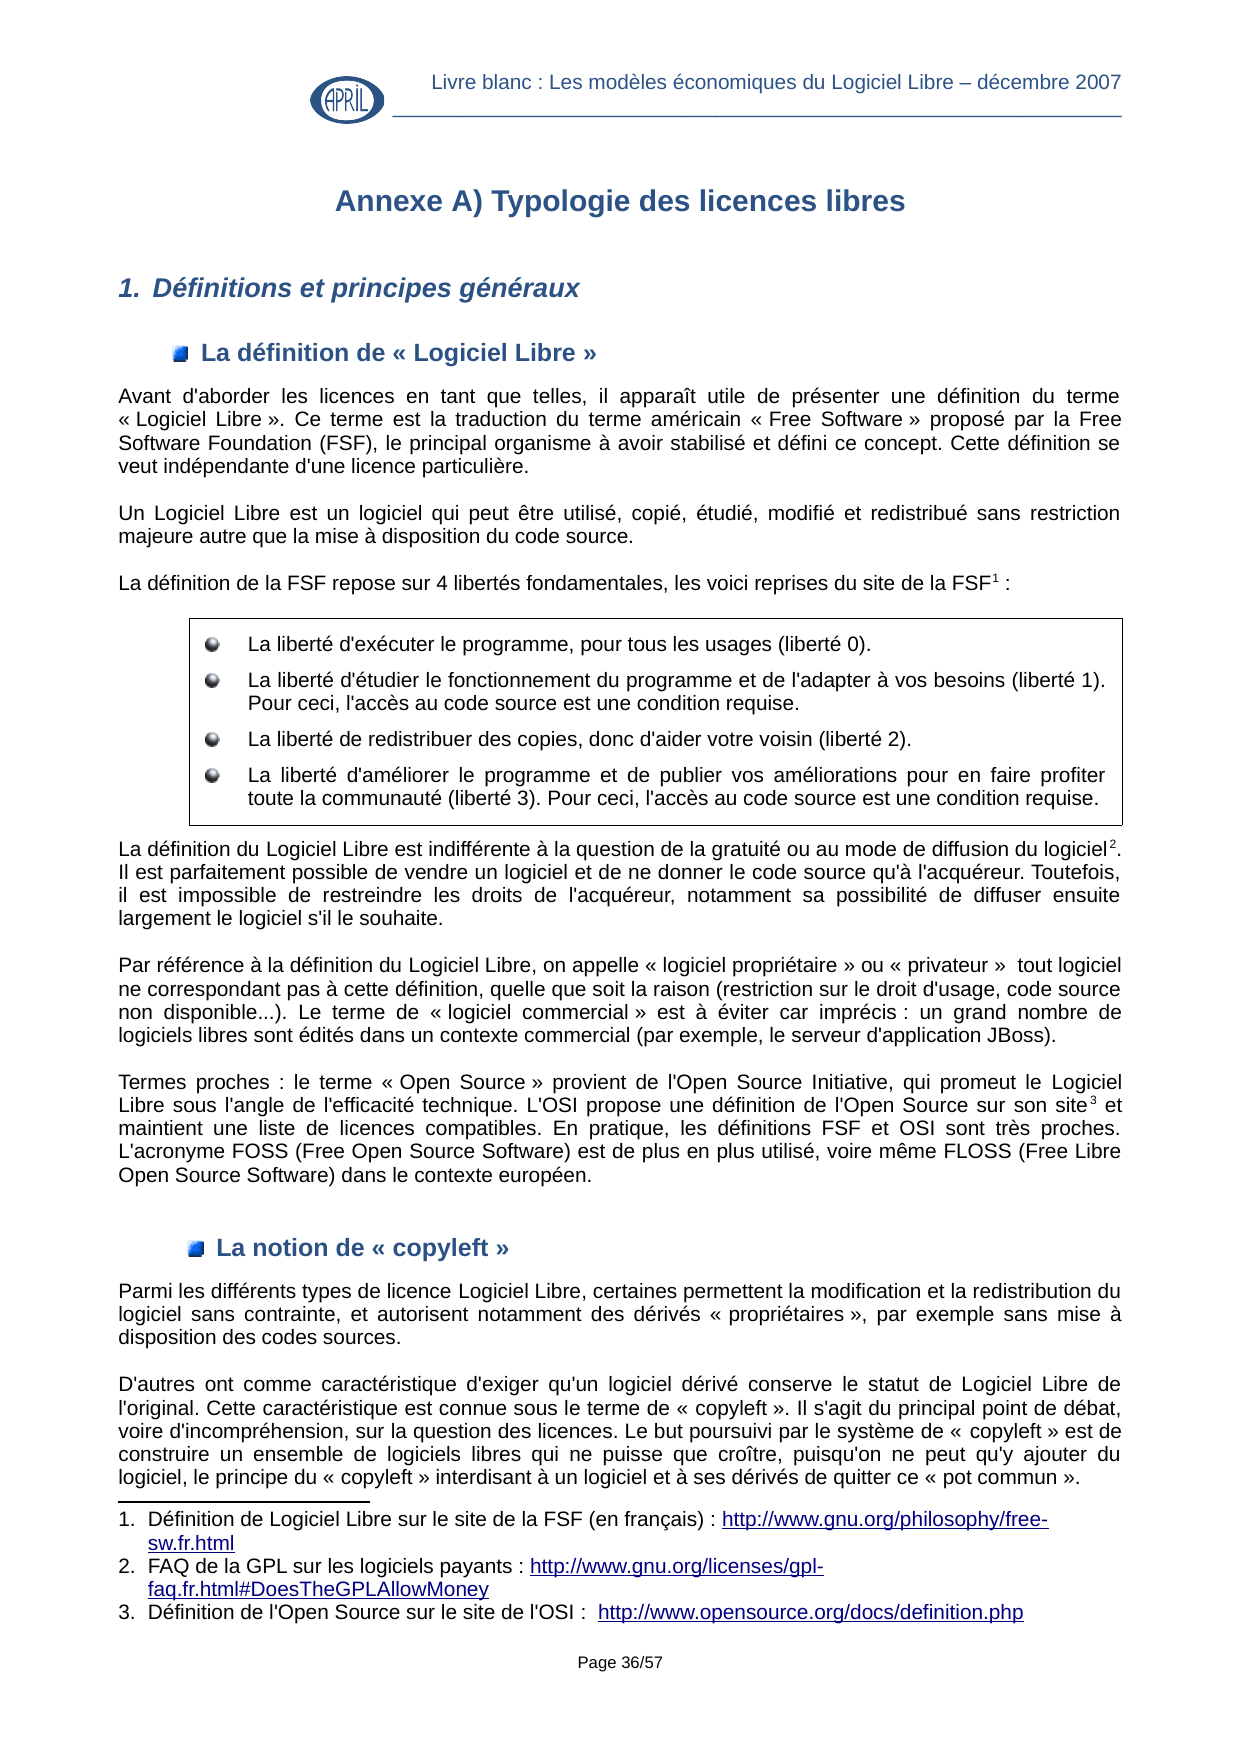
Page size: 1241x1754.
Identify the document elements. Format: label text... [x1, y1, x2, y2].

text Termes proches : le terme « Open Source » provient de l'Open Source Initiative, qui promeut le Logiciel Libre sous l'angle de l'efficacité technique. L'OSI propose une définition de l'Open Source sur son site et maintient une liste de licences compatibles. En pratique, les définitions FSF et OSI sont très proches. L'acronyme FOSS (Free Open Source Software) est de plus en plus utilisé, voire même FLOSS (Free Libre Open Source Software) dans le contexte européen. [118, 1070, 1122, 1187]
subtitle La définition de « Logiciel Libre » [159, 339, 1122, 367]
picture [205, 768, 220, 783]
text Définition de l'Open Source sur le site de l'OSI : http://www.opensource.org/docs/definition.php [118, 1601, 1122, 1624]
picture [172, 345, 188, 362]
list La liberté d'exécuter le programme, pour tous les usages (liberté 0). [190, 619, 1122, 654]
list La liberté d'étudier le fonctionnement du programme et de l'adapter à vos besoins (liberté 1). Pour ceci, l'accès au code source est une condition requise. [190, 654, 1122, 713]
subtitle La notion de « copyleft » [175, 1234, 1122, 1262]
picture [205, 732, 220, 747]
picture [205, 673, 220, 688]
picture [310, 76, 385, 124]
subtitle Annexe A) Typologie des licences libres [148, 184, 1093, 218]
text Par référence à la définition du Logiciel Libre, on appelle « logiciel propriétaire » ou « privateur » tout logiciel ne correspondant pas à cette définition, quelle que soit la raison (restriction sur le droit d'usage, code source non disponible...). Le terme de « logiciel commercial » est à éviter car imprécis : un grand nombre de logiciels libres sont édités dans un contexte commercial (par exemple, le serveur d'application JBoss). [118, 954, 1122, 1047]
picture [205, 637, 220, 652]
list La liberté de redistribuer des copies, donc d'aider votre voisin (liberté 2). [190, 713, 1122, 748]
list La liberté d'améliorer le programme et de publier vos améliorations pour en faire profiter toute la communauté (liberté 3). Pour ceci, l'accès au code source est une condition requise. [190, 748, 1122, 825]
text D'autres ont comme caractéristique d'exiger qu'un logiciel dérivé conserve le statut de Logiciel Libre de l'original. Cette caractéristique est connue sous le terme de « copyleft ». Il s'agit du principal point de débat, voire d'incompréhension, sur la question des licences. Le but poursuivi par le système de « copyleft » est de construire un ensemble de logiciels libres qui ne puisse que croître, puisqu'on ne peut qu'y ajouter du logiciel, le principe du « copyleft » interdisant à un logiciel et à ses dérivés de quitter ce « pot commun ». [118, 1373, 1122, 1489]
text Avant d'aborder les licences en tant que telles, il apparaît utile de présenter une définition du terme « Logiciel Libre ». Ce terme est la traduction du terme américain « Free Software » proposé par la Free Software Foundation (FSF), le principal organisme à avoir stabilisé et défini ce concept. Cette définition se veut indépendante d'une licence particulière. [118, 384, 1122, 477]
text La définition de la FSF repose sur 4 libertés fondamentales, les voici reprises du site de la FSF : [118, 571, 1122, 594]
text Un Logiciel Libre est un logiciel qui peut être utilisé, copié, étudié, modifié et redistribué sans restriction majeure autre que la mise à disposition du code source. [118, 501, 1122, 548]
subtitle Définitions et principes généraux [118, 273, 1122, 303]
text Définition de Logiciel Libre sur le site de la FSF (en français) : http://www.gnu.org/philosophy/free-sw.fr.html [118, 1508, 1122, 1554]
picture [187, 1240, 204, 1257]
text Parmi les différents types de licence Logiciel Libre, certaines permettent la modification et la redistribution du logiciel sans contrainte, et autorisent notamment des dérivés « propriétaires », par exemple sans mise à disposition des codes sources. [118, 1279, 1122, 1349]
text FAQ de la GPL sur les logiciels payants : http://www.gnu.org/licenses/gpl-faq.fr.html#DoesTheGPLAllowMoney [118, 1554, 1122, 1601]
text La définition du Logiciel Libre est indifférente à la question de la gratuité ou au mode de diffusion du logiciel. Il est parfaitement possible de vendre un logiciel et de ne donner le code source qu'à l'acquéreur. Toutefois, il est impossible de restreindre les droits de l'acquéreur, notamment sa possibilité de diffuser ensuite largement le logiciel s'il le souhaite. [118, 837, 1122, 930]
